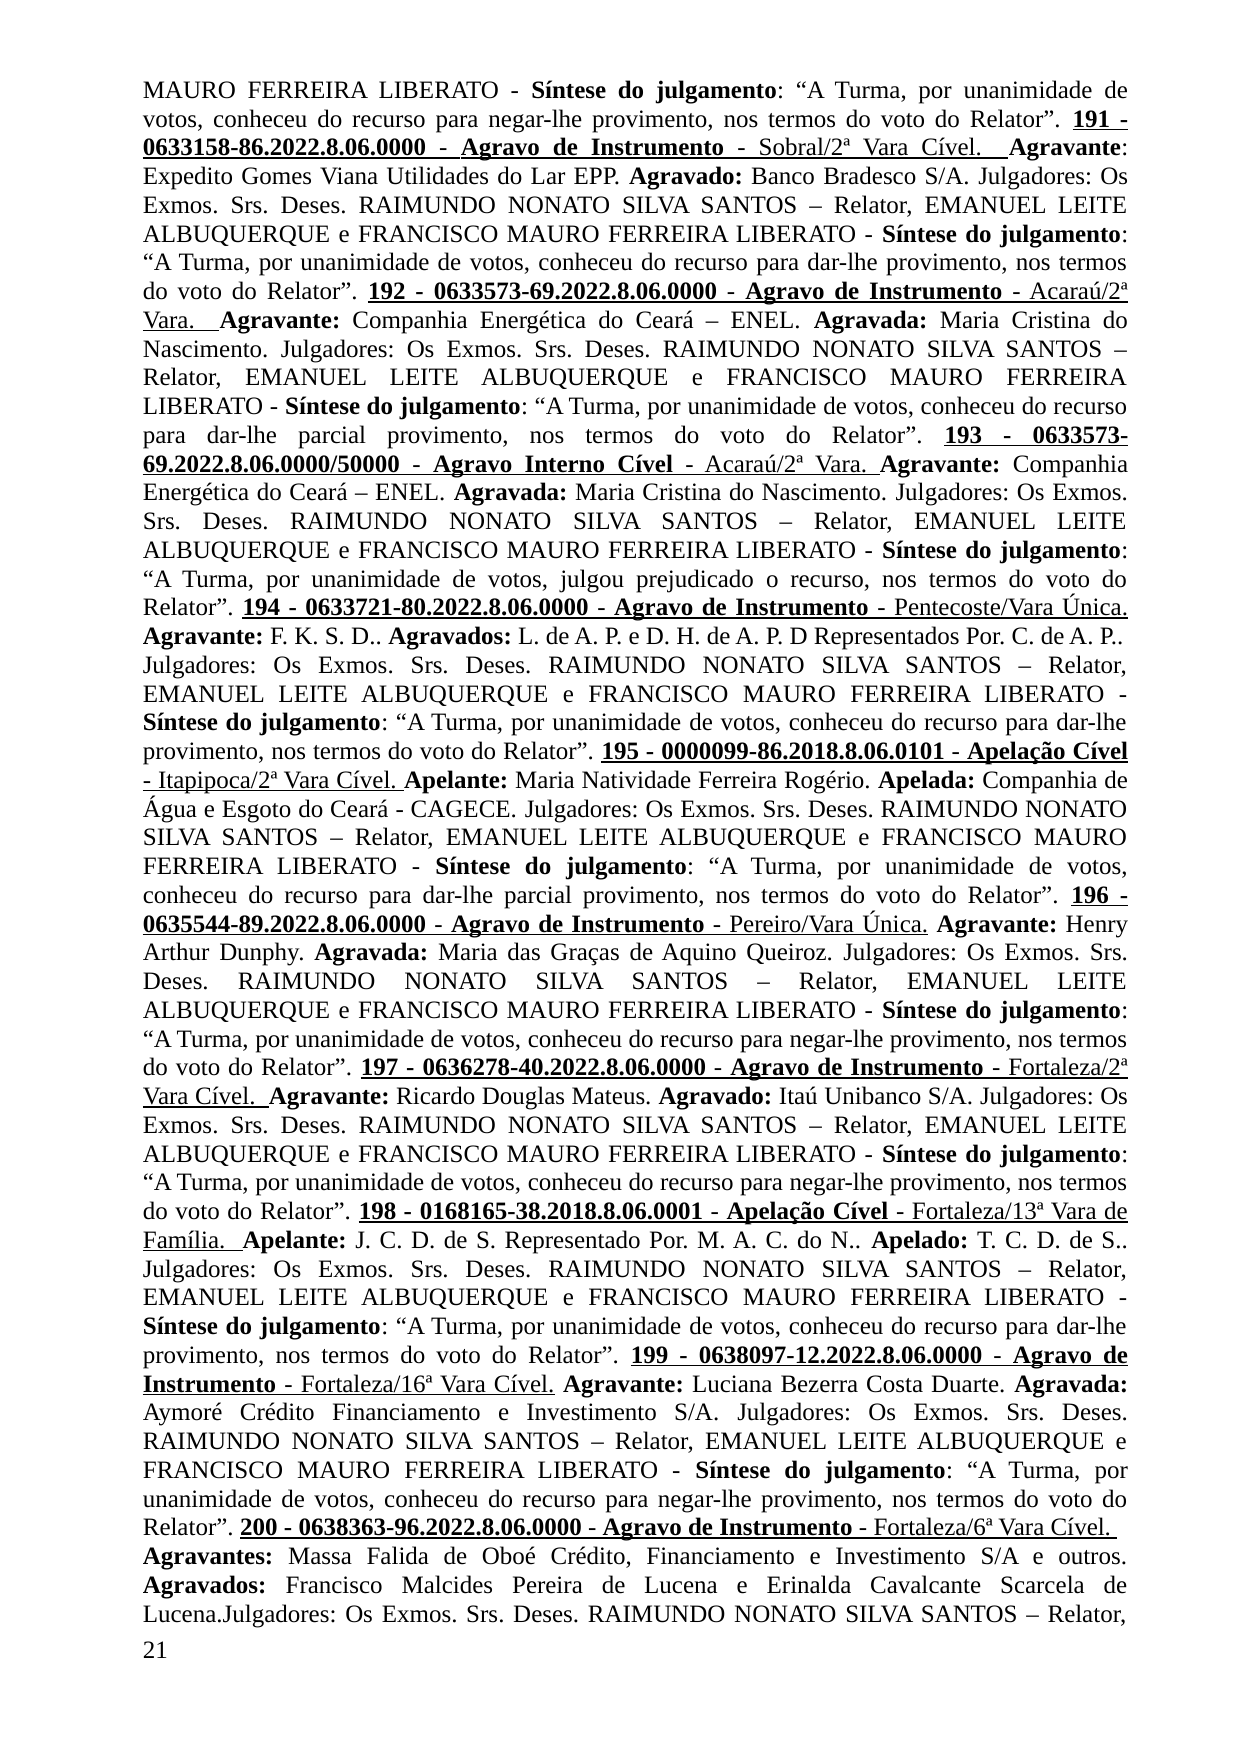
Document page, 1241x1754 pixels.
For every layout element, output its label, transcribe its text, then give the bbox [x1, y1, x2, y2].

text MAURO FERREIRA LIBERATO - Síntese do julgamento: “A Turma, por unanimidade de votos, conheceu do recurso para negar-lhe provimento, nos termos do voto do Relator”. 191 - 0633158-86.2022.8.06.0000 - Agravo de Instrumento - Sobral/2ª Vara Cível. Agravante: Expedito Gomes Viana Utilidades do Lar EPP. Agravado: Banco Bradesco S/A. Julgadores: Os Exmos. Srs. Deses. RAIMUNDO NONATO SILVA SANTOS – Relator, EMANUEL LEITE ALBUQUERQUE e FRANCISCO MAURO FERREIRA LIBERATO - Síntese do julgamento: “A Turma, por unanimidade de votos, conheceu do recurso para dar-lhe provimento, nos termos do voto do Relator”. 192 - 0633573-69.2022.8.06.0000 - Agravo de Instrumento - Acaraú/2ª Vara. Agravante: Companhia Energética do Ceará – ENEL. Agravada: Maria Cristina do Nascimento. Julgadores: Os Exmos. Srs. Deses. RAIMUNDO NONATO SILVA SANTOS – Relator, EMANUEL LEITE ALBUQUERQUE e FRANCISCO MAURO FERREIRA LIBERATO - Síntese do julgamento: “A Turma, por unanimidade de votos, conheceu do recurso para dar-lhe parcial provimento, nos termos do voto do Relator”. 193 - 0633573-69.2022.8.06.0000/50000 - Agravo Interno Cível - Acaraú/2ª Vara. Agravante: Companhia Energética do Ceará – ENEL. Agravada: Maria Cristina do Nascimento. Julgadores: Os Exmos. Srs. Deses. RAIMUNDO NONATO SILVA SANTOS – Relator, EMANUEL LEITE ALBUQUERQUE e FRANCISCO MAURO FERREIRA LIBERATO - Síntese do julgamento: “A Turma, por unanimidade de votos, julgou prejudicado o recurso, nos termos do voto do Relator”. 194 - 0633721-80.2022.8.06.0000 - Agravo de Instrumento - Pentecoste/Vara Única. Agravante: F. K. S. D.. Agravados: L. de A. P. e D. H. de A. P. D Representados Por. C. de A. P.. [143, 75, 1128, 650]
text Julgadores: Os Exmos. Srs. Deses. RAIMUNDO NONATO SILVA SANTOS – Relator, EMANUEL LEITE ALBUQUERQUE e FRANCISCO MAURO FERREIRA LIBERATO - Síntese do julgamento: “A Turma, por unanimidade de votos, conheceu do recurso para dar-lhe provimento, nos termos do voto do Relator”. 195 - 0000099-86.2018.8.06.0101 - Apelação Cível - Itapipoca/2ª Vara Cível. Apelante: Maria Natividade Ferreira Rogério. Apelada: Companhia de Água e Esgoto do Ceará - CAGECE. Julgadores: Os Exmos. Srs. Deses. RAIMUNDO NONATO SILVA SANTOS – Relator, EMANUEL LEITE ALBUQUERQUE e FRANCISCO MAURO FERREIRA LIBERATO - Síntese do julgamento: “A Turma, por unanimidade de votos, conheceu do recurso para dar-lhe parcial provimento, nos termos do voto do Relator”. 196 - 0635544-89.2022.8.06.0000 - Agravo de Instrumento - Pereiro/Vara Única. Agravante: Henry Arthur Dunphy. Agravada: Maria das Graças de Aquino Queiroz. Julgadores: Os Exmos. Srs. Deses. RAIMUNDO NONATO SILVA SANTOS – Relator, EMANUEL LEITE ALBUQUERQUE e FRANCISCO MAURO FERREIRA LIBERATO - Síntese do julgamento: “A Turma, por unanimidade de votos, conheceu do recurso para negar-lhe provimento, nos termos do voto do Relator”. 197 - 0636278-40.2022.8.06.0000 - Agravo de Instrumento - Fortaleza/2ª Vara Cível. Agravante: Ricardo Douglas Mateus. Agravado: Itaú Unibanco S/A. Julgadores: Os Exmos. Srs. Deses. RAIMUNDO NONATO SILVA SANTOS – Relator, EMANUEL LEITE ALBUQUERQUE e FRANCISCO MAURO FERREIRA LIBERATO - Síntese do julgamento: “A Turma, por unanimidade de votos, conheceu do recurso para negar-lhe provimento, nos termos do voto do Relator”. 198 - 0168165-38.2018.8.06.0001 - Apelação Cível - Fortaleza/13ª Vara de Família. Apelante: J. C. D. de S. Representado Por. M. A. C. do N.. Apelado: T. C. D. de S.. Julgadores: Os Exmos. Srs. Deses. RAIMUNDO NONATO SILVA SANTOS – Relator, EMANUEL LEITE ALBUQUERQUE e FRANCISCO MAURO FERREIRA LIBERATO - Síntese do julgamento: “A Turma, por unanimidade de votos, conheceu do recurso para dar-lhe provimento, nos termos do voto do Relator”. 199 - 0638097-12.2022.8.06.0000 - Agravo de Instrumento - Fortaleza/16ª Vara Cível. Agravante: Luciana Bezerra Costa Duarte. Agravada: Aymoré Crédito Financiamento e Investimento S/A. Julgadores: Os Exmos. Srs. Deses. RAIMUNDO NONATO SILVA SANTOS – Relator, EMANUEL LEITE ALBUQUERQUE e FRANCISCO MAURO FERREIRA LIBERATO - Síntese do julgamento: “A Turma, por unanimidade de votos, conheceu do recurso para negar-lhe provimento, nos termos do voto do Relator”. 200 - 0638363-96.2022.8.06.0000 - Agravo de Instrumento - Fortaleza/6ª Vara Cível. [143, 650, 1128, 1541]
text Agravantes: Massa Falida de Oboé Crédito, Financiamento e Investimento S/A e outros. Agravados: Francisco Malcides Pereira de Lucena e Erinalda Cavalcante Scarcela de Lucena.Julgadores: Os Exmos. Srs. Deses. RAIMUNDO NONATO SILVA SANTOS – Relator, [143, 1541, 1128, 1627]
